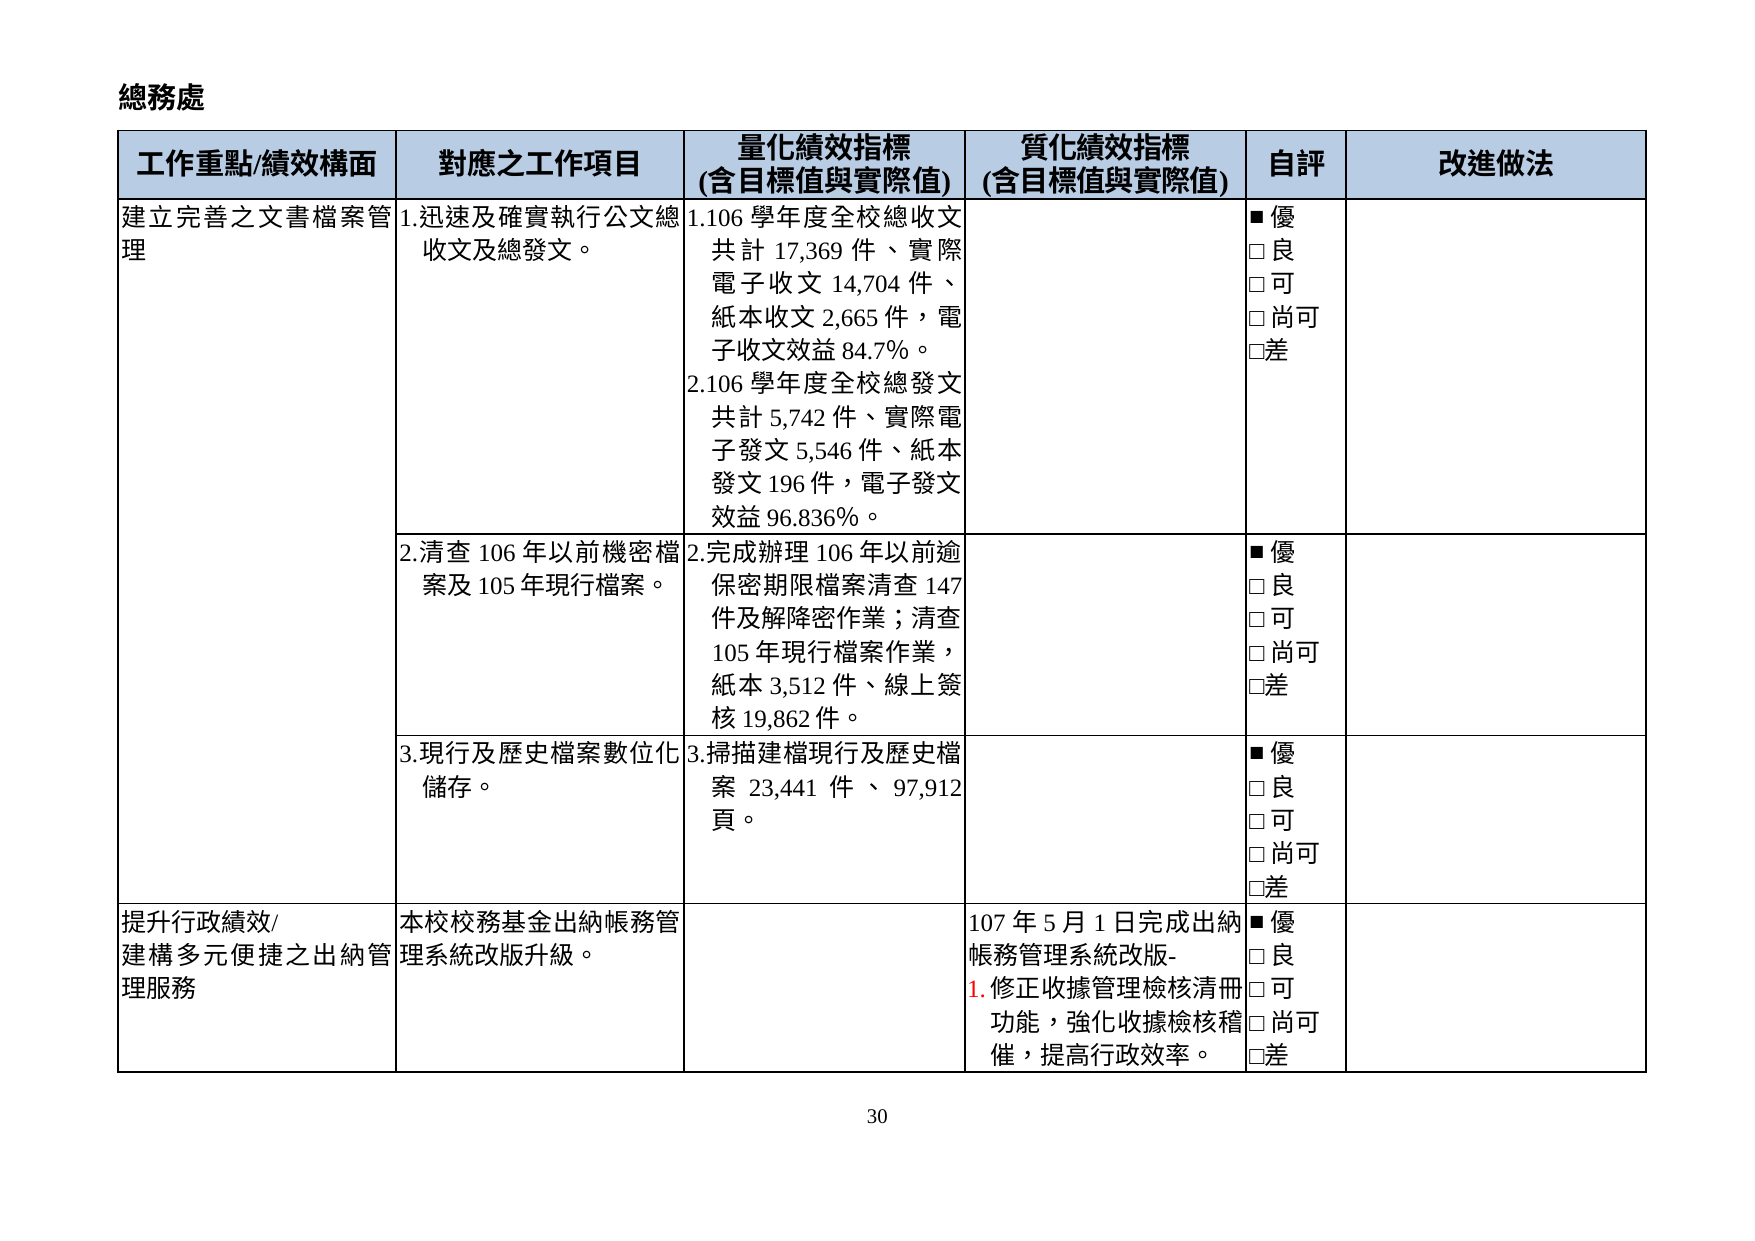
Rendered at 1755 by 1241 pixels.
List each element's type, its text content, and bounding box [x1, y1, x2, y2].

table_cell ■ 優 □ 良 □ 可 □ 尚可 □差 [1247, 200, 1345, 533]
table_cell [1347, 535, 1645, 734]
table_cell 2.清查106年以前機密檔案及105年現行檔案。 [397, 535, 683, 734]
table_cell 建立完善之文書檔案管理 [119, 200, 395, 903]
table_cell 2.完成辦理106年以前逾保密期限檔案清查147件及解降密作業；清查105年現行檔案作業，紙本3,512件、線上簽核19,862件。 [685, 535, 964, 734]
table_cell 107年5月1日完成出納帳務管理系統改版- 修正收據管理檢核清冊功能，強化收據檢核稽催，提高行政效率。 加強系統收入 e 化銷帳功能，由系統自動比對取代人工銷帳，有效勾稽管控，省時少錯。 增修定存單及保管品管理介面，於系統直接維護新增、續存及解約資料並產製報表，減少人工篩選檢核作業。 系統改版後搜尋功能增強，搜尋時間明顯縮短，提升工作效率。 [966, 904, 1245, 1071]
table_cell [966, 736, 1245, 903]
table_cell 3.現行及歷史檔案數位化儲存。 [397, 736, 683, 903]
table_cell 1.迅速及確實執行公文總收文及總發文。 [397, 200, 683, 533]
table_header 量化績效指標 (含目標值與實際值) [685, 131, 964, 198]
table_cell ■ 優 □ 良 □ 可 □ 尚可 □差 [1247, 904, 1345, 1071]
table_cell [1347, 904, 1645, 1071]
table_header 自評 [1247, 131, 1345, 198]
table_cell [1347, 200, 1645, 533]
table_cell ■ 優 □ 良 □ 可 □ 尚可 □差 [1247, 736, 1345, 903]
table_cell 3.掃描建檔現行及歷史檔案23,441件、97,912頁。 [685, 736, 964, 903]
table_cell 1.106學年度全校總收文共計17,369件、實際電子收文14,704件、紙本收文2,665件，電子收文效益84.7％。 2.106學年度全校總發文共計5,742件、實際電子發文5,546件、紙本發文196件，電子發文效益96.836％。 [685, 200, 964, 533]
table_header 改進做法 [1347, 131, 1645, 198]
text 總務處 [118, 75, 1636, 117]
table_cell [1347, 736, 1645, 903]
table_header 工作重點/績效構面 [119, 131, 395, 198]
table_cell 本校校務基金出納帳務管理系統改版升級。 [397, 904, 683, 1071]
table_header 質化績效指標 (含目標值與實際值) [966, 131, 1245, 198]
table_cell 提升行政績效/ 建構多元便捷之出納管理服務 [119, 904, 395, 1071]
table_cell [685, 904, 964, 1071]
table_cell ■ 優 □ 良 □ 可 □ 尚可 □差 [1247, 535, 1345, 734]
table_cell [966, 200, 1245, 533]
table_cell [966, 535, 1245, 734]
table_header 對應之工作項目 [397, 131, 683, 198]
